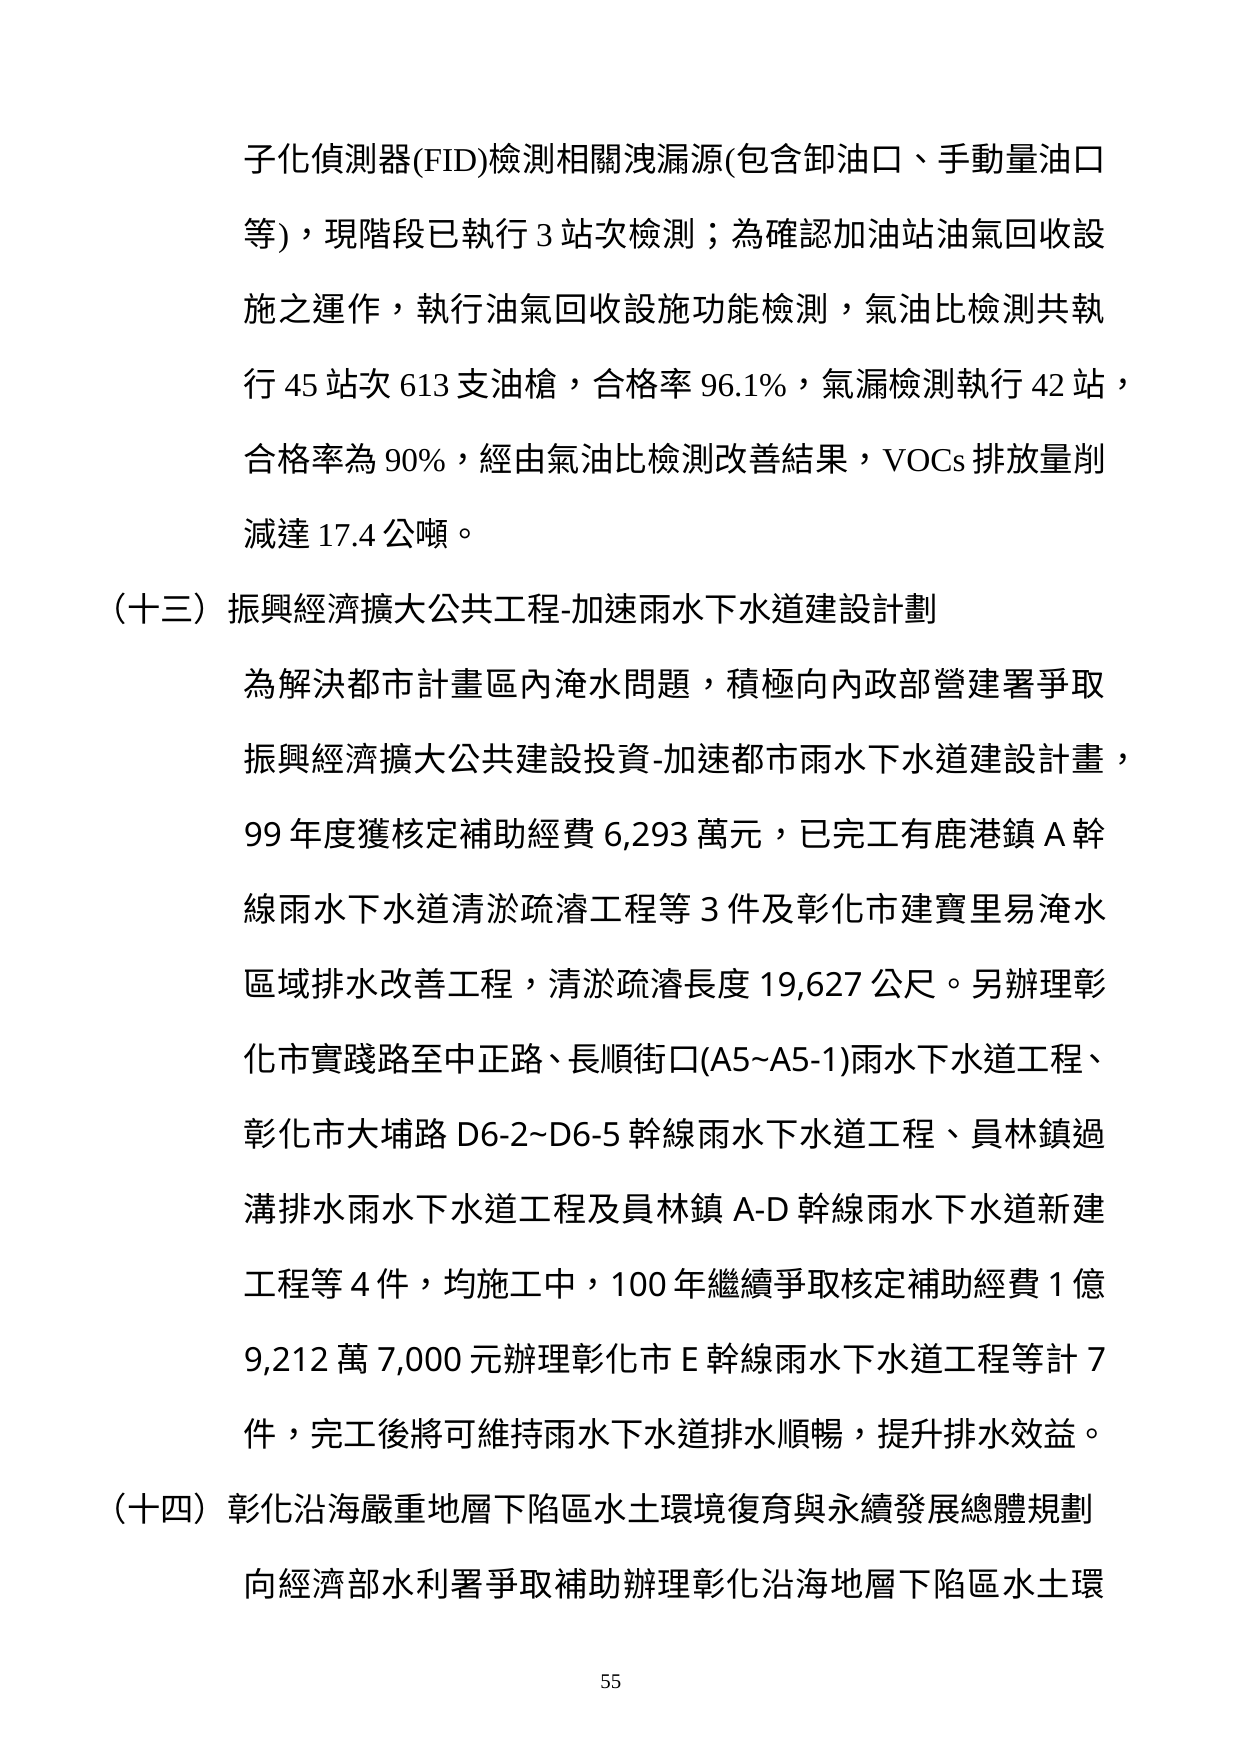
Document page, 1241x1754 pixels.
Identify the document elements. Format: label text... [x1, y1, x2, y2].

text 為解決都市計畫區內淹水問題，積極向內政部營建署爭取振興經濟擴大公共建設投資-加速都市雨水下水道建設計畫，99年度獲核定補助經費6,293萬元，已完工有鹿港鎮A幹線雨水下水道清淤疏濬工程等3件及彰化市建寶里易淹水區域排水改善工程，清淤疏濬長度19,627公尺。另辦理彰化市實踐路至中正路、長順街口(A5~A5-1)雨水下水道工程、彰化市大埔路D6-2~D6-5幹線雨水下水道工程、員林鎮過溝排水雨水下水道工程及員林鎮A-D幹線雨水下水道新建工程等4件，均施工中，100年繼續爭取核定補助經費1億9,212萬7,000元辦理彰化市E幹線雨水下水道工程等計7件，完工後將可維持雨水下水道排水順暢，提升排水效益。 [244, 645, 1106, 1470]
text 向經濟部水利署爭取補助辦理彰化沿海地層下陷區水土環 [244, 1545, 1106, 1620]
text （十四）彰化沿海嚴重地層下陷區水土環境復育與永續發展總體規劃 [94, 1470, 1106, 1545]
text （十三）振興經濟擴大公共工程-加速雨水下水道建設計劃 [94, 570, 1106, 645]
text 透過本計畫除建立本縣公私場所VOCs排放量資料庫，掌握並評估本縣揮發性有機物減量空間，積極推動排放減量，提升減量空間可行性及成效。另為降低民眾陳情及工安意外發生，除執行石化製程設備元件檢測5,000點次外，亦針對歷年油氣回收功能檢測不合格加油站運用科學儀器-火焰離子化偵測器(FID)檢測相關洩漏源(包含卸油口、手動量油口等)，現階段已執行3站次檢測；為確認加油站油氣回收設施之運作，執行油氣回收設施功能檢測，氣油比檢測共執行45站次613支油槍，合格率96.1%，氣漏檢測執行42站，合格率為90%，經由氣油比檢測改善結果，VOCs排放量削減達17.4公噸。 [244, 120, 1106, 570]
